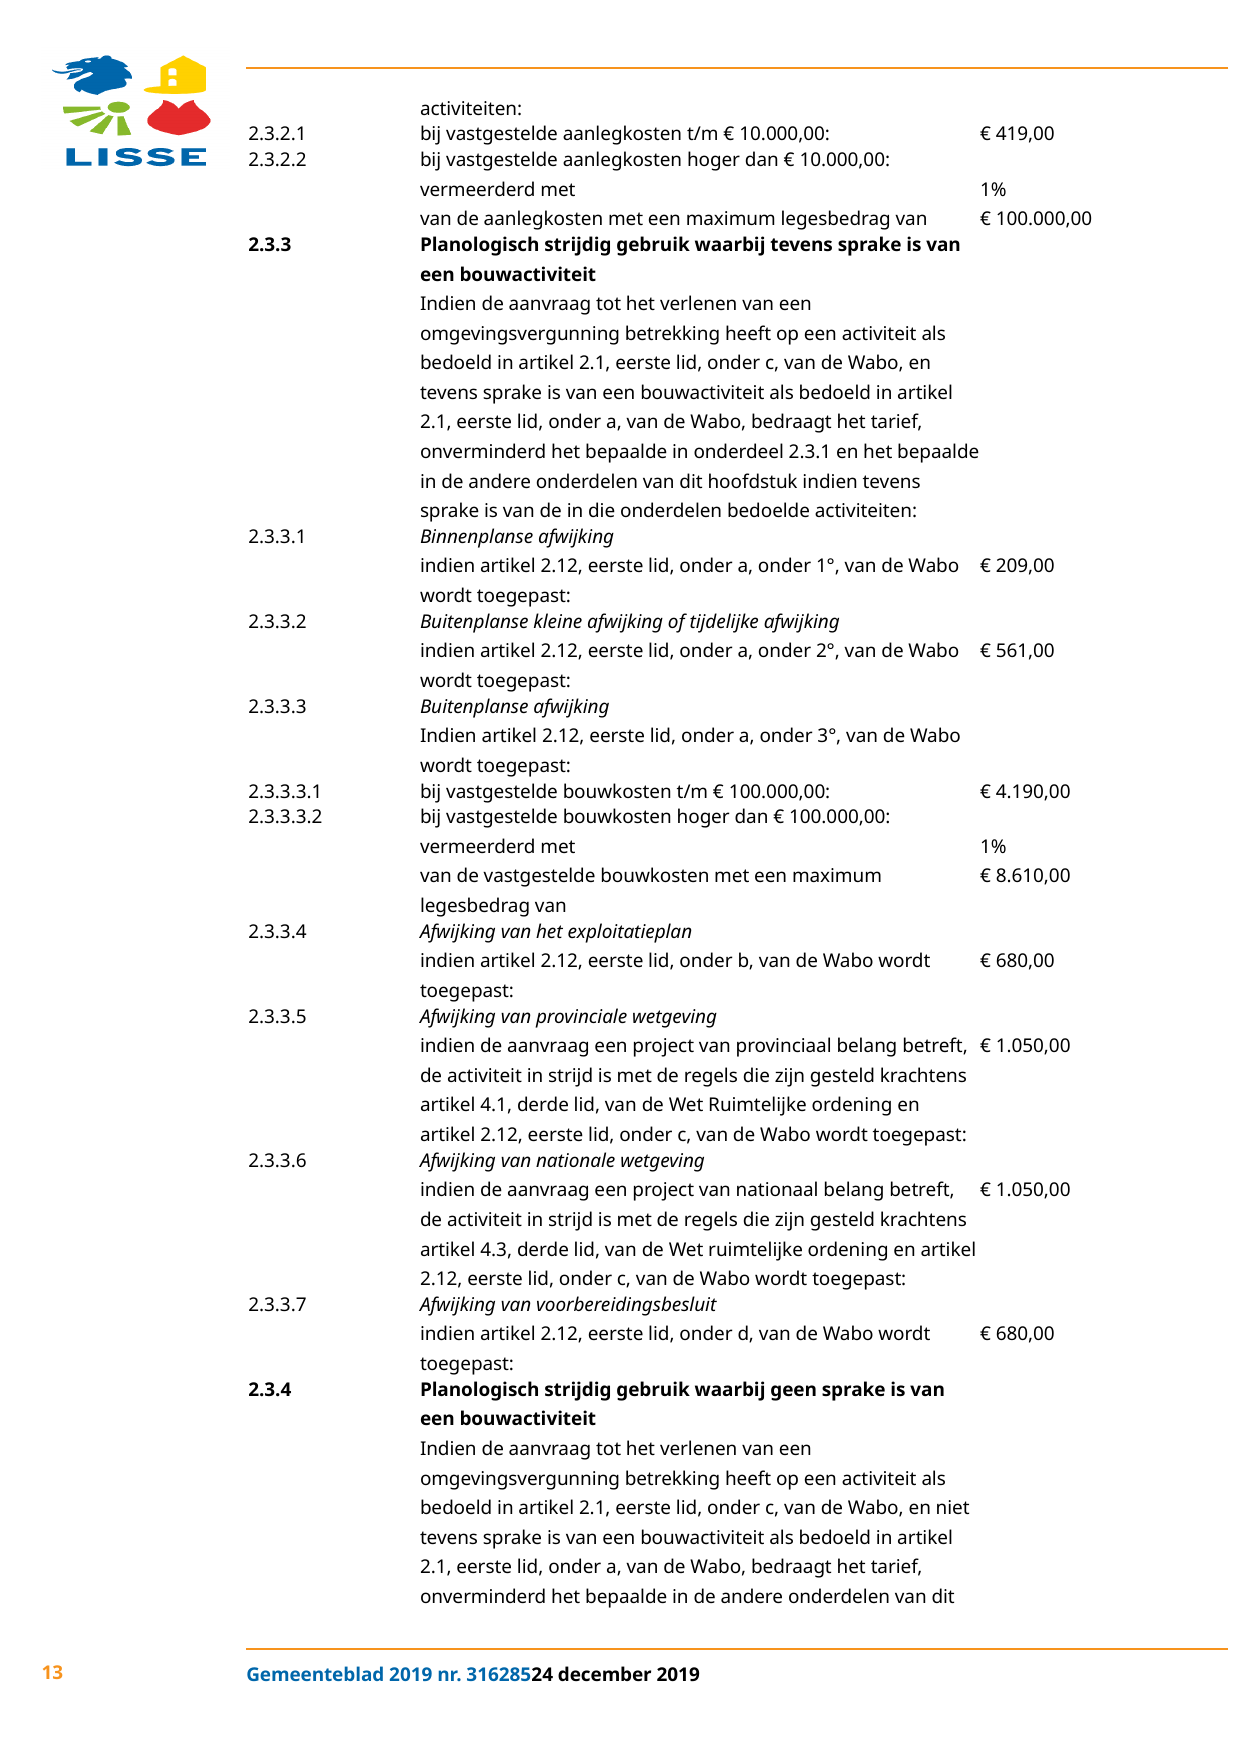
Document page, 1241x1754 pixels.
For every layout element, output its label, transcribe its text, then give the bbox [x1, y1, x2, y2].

table_cell 1% € 8.610,00 [980, 804, 1152, 918]
table_cell Afwijking van het exploitatieplan indien artikel 2.12, eerste lid, onder b, van de Wabo wordt toegepast: [420, 918, 980, 1003]
table_cell 1% € 100.000,00 [980, 146, 1152, 231]
table_cell € 680,00 [980, 1291, 1152, 1376]
table_cell [248, 95, 420, 121]
table_cell € 4.190,00 [980, 778, 1152, 803]
table_cell 2.3.2.1 [248, 121, 420, 146]
table_cell 2.3.3.4 [248, 918, 420, 1003]
table_cell Binnenplanse afwijking indien artikel 2.12, eerste lid, onder a, onder 1°, van de Wabo wordt toegepast: [420, 523, 980, 608]
picture [41, 47, 231, 172]
table_cell 2.3.3.2 [248, 608, 420, 693]
table_cell bij vastgestelde aanlegkosten t/m € 10.000,00: [420, 121, 980, 146]
table_cell € 1.050,00 [980, 1003, 1152, 1147]
table_cell € 209,00 [980, 523, 1152, 608]
table_cell 2.3.3.5 [248, 1003, 420, 1147]
table_cell bij vastgestelde bouwkosten t/m € 100.000,00: [420, 778, 980, 803]
table_cell 2.3.3.6 [248, 1147, 420, 1291]
table_cell 2.3.3.3.2 [248, 804, 420, 918]
table_cell [980, 1376, 1152, 1609]
table_cell [980, 95, 1152, 121]
table_cell Afwijking van nationale wetgeving indien de aanvraag een project van nationaal belang betreft, de activiteit in strijd is met de regels die zijn gesteld krachtens artikel 4.3, derde lid, van de Wet ruimtelijke ordening en artikel 2.12, eerste lid, onder c, van de Wabo wordt toegepast: [420, 1147, 980, 1291]
table_cell 2.3.3 [248, 231, 420, 523]
table_cell € 680,00 [980, 918, 1152, 1003]
table_cell Afwijking van provinciale wetgeving indien de aanvraag een project van provinciaal belang betreft, de activiteit in strijd is met de regels die zijn gesteld krachtens artikel 4.1, derde lid, van de Wet Ruimtelijke ordening en artikel 2.12, eerste lid, onder c, van de Wabo wordt toegepast: [420, 1003, 980, 1147]
table_cell [980, 231, 1152, 523]
table_cell bij vastgestelde aanlegkosten hoger dan € 10.000,00: vermeerderd met van de aanlegkosten met een maximum legesbedrag van [420, 146, 980, 231]
table_cell 2.3.3.7 [248, 1291, 420, 1376]
table_cell 2.3.3.3.1 [248, 778, 420, 803]
table_cell 2.3.3.1 [248, 523, 420, 608]
table_cell € 561,00 [980, 608, 1152, 693]
table_cell 2.3.2.2 [248, 146, 420, 231]
table_cell Planologisch strijdig gebruik waarbij tevens sprake is van een bouwactiviteit Indien de aanvraag tot het verlenen van een omgevingsvergunning betrekking heeft op een activiteit als bedoeld in artikel 2.1, eerste lid, onder c, van de Wabo, en tevens sprake is van een bouwactiviteit als bedoeld in artikel 2.1, eerste lid, onder a, van de Wabo, bedraagt het tarief, onverminderd het bepaalde in onderdeel 2.3.1 en het bepaalde in de andere onderdelen van dit hoofdstuk indien tevens sprake is van de in die onderdelen bedoelde activiteiten: [420, 231, 980, 523]
table_cell Buitenplanse kleine afwijking of tijdelijke afwijking indien artikel 2.12, eerste lid, onder a, onder 2°, van de Wabo wordt toegepast: [420, 608, 980, 693]
table_cell 2.3.4 [248, 1376, 420, 1609]
table_cell bij vastgestelde bouwkosten hoger dan € 100.000,00: vermeerderd met van de vastgestelde bouwkosten met een maximum legesbedrag van [420, 804, 980, 918]
table_cell Buitenplanse afwijking Indien artikel 2.12, eerste lid, onder a, onder 3°, van de Wabo wordt toegepast: [420, 693, 980, 778]
table_cell € 419,00 [980, 121, 1152, 146]
table_cell activiteiten: [420, 95, 980, 121]
table_cell Afwijking van voorbereidingsbesluit indien artikel 2.12, eerste lid, onder d, van de Wabo wordt toegepast: [420, 1291, 980, 1376]
table_cell [980, 693, 1152, 778]
table_cell 2.3.3.3 [248, 693, 420, 778]
table_cell Planologisch strijdig gebruik waarbij geen sprake is van een bouwactiviteit Indien de aanvraag tot het verlenen van een omgevingsvergunning betrekking heeft op een activiteit als bedoeld in artikel 2.1, eerste lid, onder c, van de Wabo, en niet tevens sprake is van een bouwactiviteit als bedoeld in artikel 2.1, eerste lid, onder a, van de Wabo, bedraagt het tarief, onverminderd het bepaalde in de andere onderdelen van dit [420, 1376, 980, 1609]
table_cell € 1.050,00 [980, 1147, 1152, 1291]
